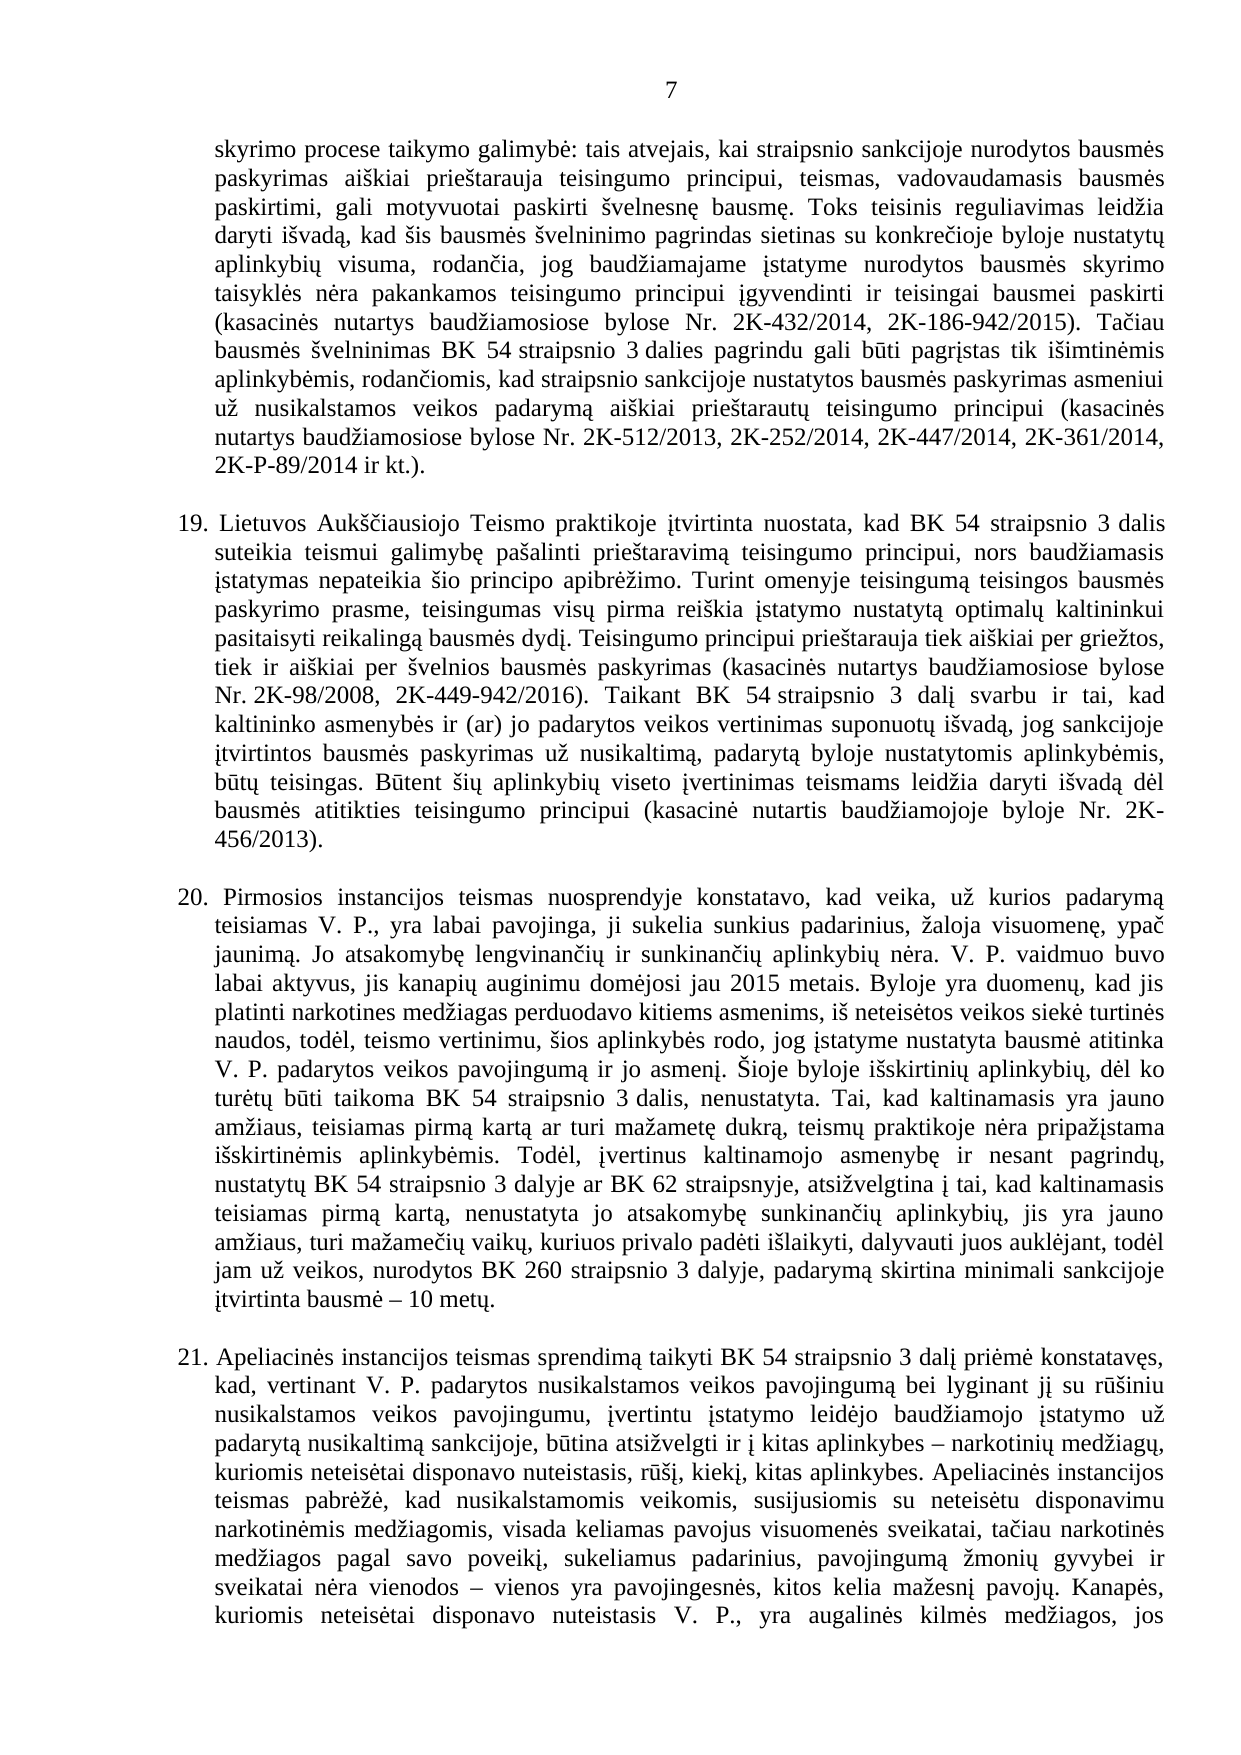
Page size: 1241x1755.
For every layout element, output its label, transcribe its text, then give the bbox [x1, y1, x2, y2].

text 20. Pirmosios instancijos teismas nuosprendyje konstatavo, kad veika, už kurios padarymą teisiamas V. P., yra labai pavojinga, ji sukelia sunkius padarinius, žaloja visuomenę, ypač jaunimą. Jo atsakomybę lengvinančių ir sunkinančių aplinkybių nėra. V. P. vaidmuo buvo labai aktyvus, jis kanapių auginimu domėjosi jau 2015 metais. Byloje yra duomenų, kad jis platinti narkotines medžiagas perduodavo kitiems asmenims, iš neteisėtos veikos siekė turtinės naudos, todėl, teismo vertinimu, šios aplinkybės rodo, jog įstatyme nustatyta bausmė atitinka V. P. padarytos veikos pavojingumą ir jo asmenį. Šioje byloje išskirtinių aplinkybių, dėl ko turėtų būti taikoma BK 54 straipsnio 3 dalis, nenustatyta. Tai, kad kaltinamasis yra jauno amžiaus, teisiamas pirmą kartą ar turi mažametę dukrą, teismų praktikoje nėra pripažįstama išskirtinėmis aplinkybėmis. Todėl, įvertinus kaltinamojo asmenybę ir nesant pagrindų, nustatytų BK 54 straipsnio 3 dalyje ar BK 62 straipsnyje, atsižvelgtina į tai, kad kaltinamasis teisiamas pirmą kartą, nenustatyta jo atsakomybę sunkinančių aplinkybių, jis yra jauno amžiaus, turi mažamečių vaikų, kuriuos privalo padėti išlaikyti, dalyvauti juos auklėjant, todėl jam už veikos, nurodytos BK 260 straipsnio 3 dalyje, padarymą skirtina minimali sankcijoje įtvirtinta bausmė – 10 metų. [177, 882, 1165, 1313]
text 19. Lietuvos Aukščiausiojo Teismo praktikoje įtvirtinta nuostata, kad BK 54 straipsnio 3 dalis suteikia teismui galimybę pašalinti prieštaravimą teisingumo principui, nors baudžiamasis įstatymas nepateikia šio principo apibrėžimo. Turint omenyje teisingumą teisingos bausmės paskyrimo prasme, teisingumas visų pirma reiškia įstatymo nustatytą optimalų kaltininkui pasitaisyti reikalingą bausmės dydį. Teisingumo principui prieštarauja tiek aiškiai per griežtos, tiek ir aiškiai per švelnios bausmės paskyrimas (kasacinės nutartys baudžiamosiose bylose Nr. 2K-98/2008, 2K-449-942/2016). Taikant BK 54 straipsnio 3 dalį svarbu ir tai, kad kaltininko asmenybės ir (ar) jo padarytos veikos vertinimas suponuotų išvadą, jog sankcijoje įtvirtintos bausmės paskyrimas už nusikaltimą, padarytą byloje nustatytomis aplinkybėmis, būtų teisingas. Būtent šių aplinkybių viseto įvertinimas teismams leidžia daryti išvadą dėl bausmės atitikties teisingumo principui (kasacinė nutartis baudžiamojoje byloje Nr. 2K-456/2013). [177, 508, 1165, 853]
text skyrimo procese taikymo galimybė: tais atvejais, kai straipsnio sankcijoje nurodytos bausmės paskyrimas aiškiai prieštarauja teisingumo principui, teismas, vadovaudamasis bausmės paskirtimi, gali motyvuotai paskirti švelnesnę bausmę. Toks teisinis reguliavimas leidžia daryti išvadą, kad šis bausmės švelninimo pagrindas sietinas su konkrečioje byloje nustatytų aplinkybių visuma, rodančia, jog baudžiamajame įstatyme nurodytos bausmės skyrimo taisyklės nėra pakankamos teisingumo principui įgyvendinti ir teisingai bausmei paskirti (kasacinės nutartys baudžiamosiose bylose Nr. 2K-432/2014, 2K-186-942/2015). Tačiau bausmės švelninimas BK 54 straipsnio 3 dalies pagrindu gali būti pagrįstas tik išimtinėmis aplinkybėmis, rodančiomis, kad straipsnio sankcijoje nustatytos bausmės paskyrimas asmeniui už nusikalstamos veikos padarymą aiškiai prieštarautų teisingumo principui (kasacinės nutartys baudžiamosiose bylose Nr. 2K-512/2013, 2K-252/2014, 2K-447/2014, 2K-361/2014, 2K-P-89/2014 ir kt.). [177, 134, 1165, 479]
text 21. Apeliacinės instancijos teismas sprendimą taikyti BK 54 straipsnio 3 dalį priėmė konstatavęs, kad, vertinant V. P. padarytos nusikalstamos veikos pavojingumą bei lyginant jį su rūšiniu nusikalstamos veikos pavojingumu, įvertintu įstatymo leidėjo baudžiamojo įstatymo už padarytą nusikaltimą sankcijoje, būtina atsižvelgti ir į kitas aplinkybes – narkotinių medžiagų, kuriomis neteisėtai disponavo nuteistasis, rūšį, kiekį, kitas aplinkybes. Apeliacinės instancijos teismas pabrėžė, kad nusikalstamomis veikomis, susijusiomis su neteisėtu disponavimu narkotinėmis medžiagomis, visada keliamas pavojus visuomenės sveikatai, tačiau narkotinės medžiagos pagal savo poveikį, sukeliamus padarinius, pavojingumą žmonių gyvybei ir sveikatai nėra vienodos – vienos yra pavojingesnės, kitos kelia mažesnį pavojų. Kanapės, kuriomis neteisėtai disponavo nuteistasis V. P., yra augalinės kilmės medžiagos, jos [177, 1342, 1165, 1629]
